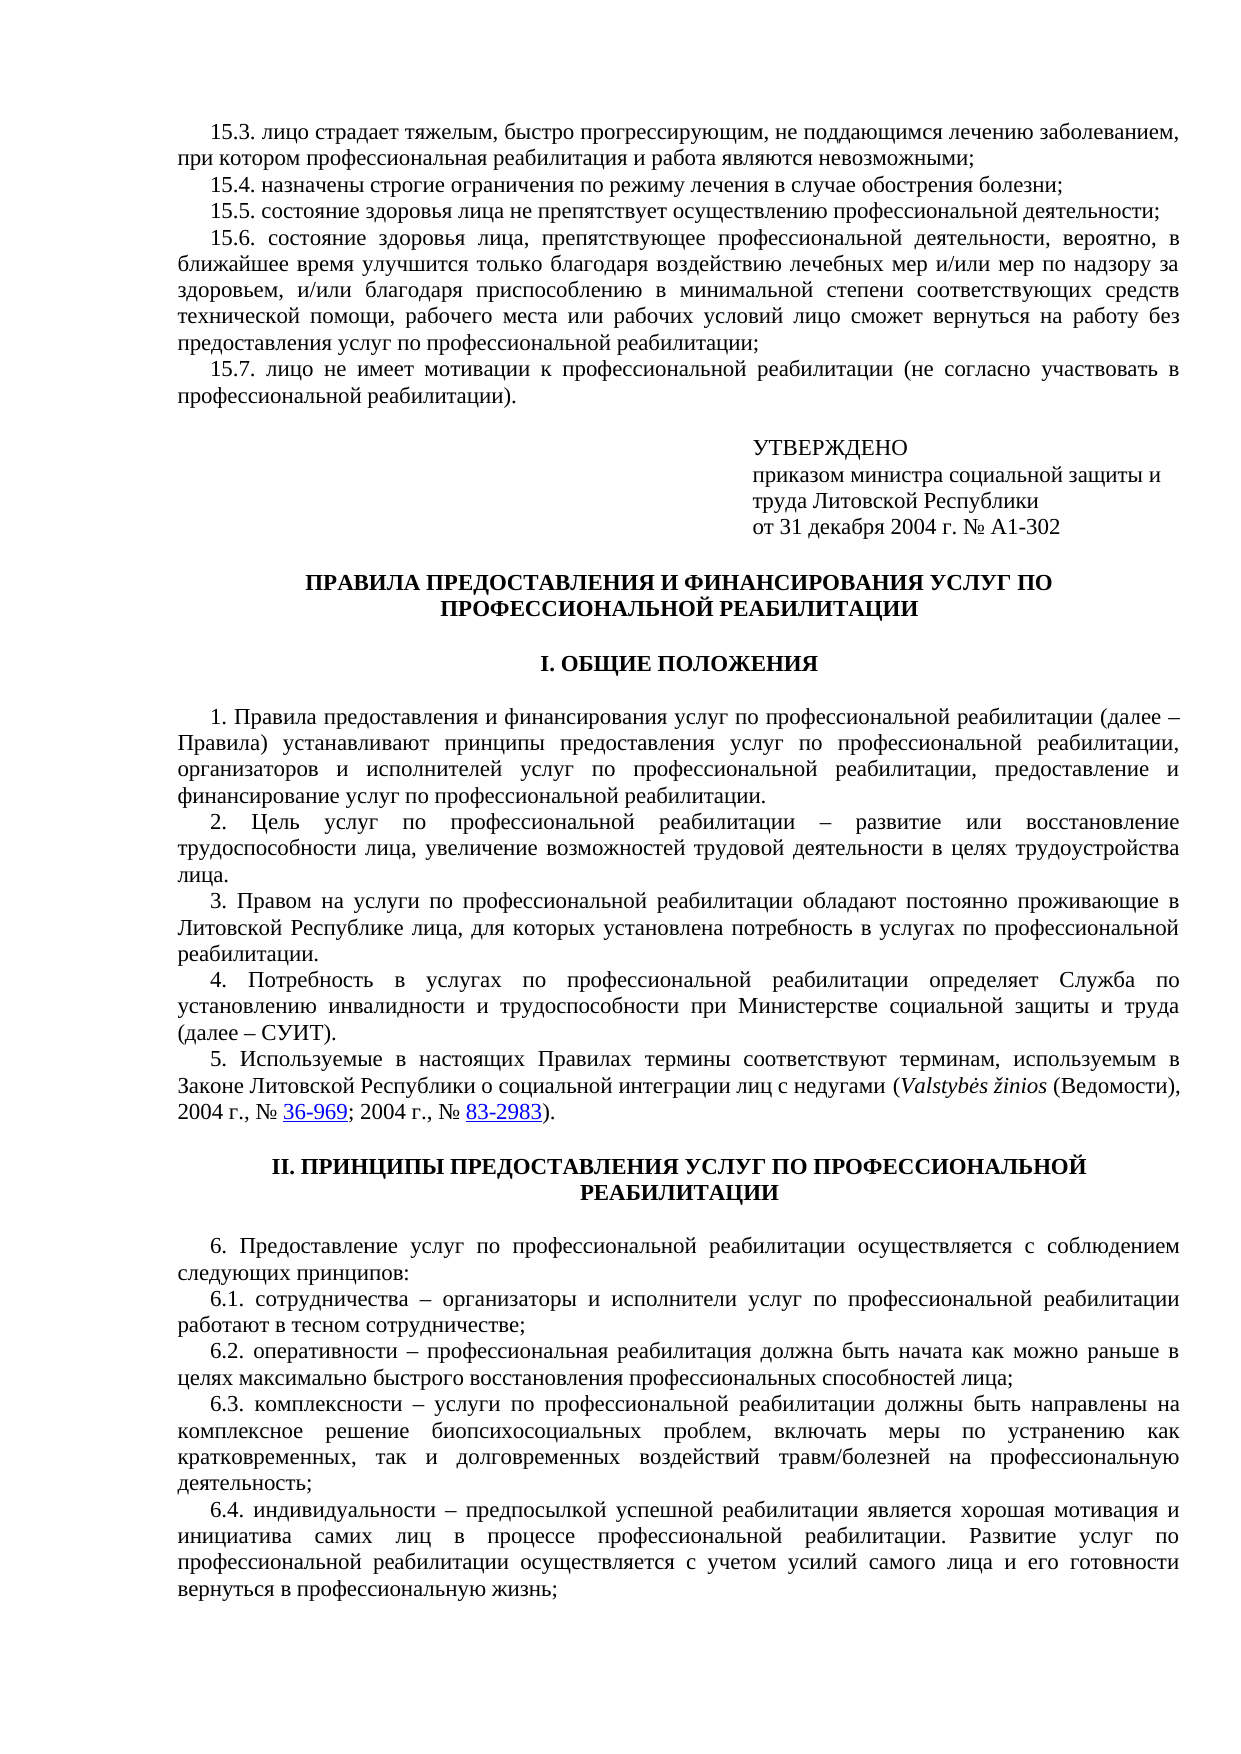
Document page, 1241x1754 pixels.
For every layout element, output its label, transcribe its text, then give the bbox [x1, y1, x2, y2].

text 5. Используемые в настоящих Правилах термины соответствуют терминам, используемым в Законе Литовской Республики о социальной интеграции лиц с недугами (Valstybės žinios (Ведомости), 2004 г., № 36-969; 2004 г., № 83-2983). [177, 1045, 1181, 1124]
text от 31 декабря 2004 г. № A1-302 [752, 513, 1181, 540]
text 1. Правила предоставления и финансирования услуг по профессиональной реабилитации (далее – Правила) устанавливают принципы предоставления услуг по профессиональной реабилитации, организаторов и исполнителей услуг по профессиональной реабилитации, предоставление и финансирование услуг по профессиональной реабилитации. [177, 703, 1181, 808]
text II. ПРИНЦИПЫ ПРЕДОСТАВЛЕНИЯ УСЛУГ ПО ПРОФЕССИОНАЛЬНОЙ РЕАБИЛИТАЦИИ [177, 1153, 1181, 1206]
text 6.4. индивидуальности – предпосылкой успешной реабилитации является хорошая мотивация и инициатива самих лиц в процессе профессиональной реабилитации. Развитие услуг по профессиональной реабилитации осуществляется с учетом усилий самого лица и его готовности вернуться в профессиональную жизнь; [177, 1496, 1181, 1601]
text 6.3. комплексности – услуги по профессиональной реабилитации должны быть направлены на комплексное решение биопсихосоциальных проблем, включать меры по устранению как кратковременных, так и долговременных воздействий травм/болезней на профессиональную деятельность; [177, 1390, 1181, 1496]
text 15.6. состояние здоровья лица, препятствующее профессиональной деятельности, вероятно, в ближайшее время улучшится только благодаря воздействию лечебных мер и/или мер по надзору за здоровьем, и/или благодаря приспособлению в минимальной степени соответствующих средств технической помощи, рабочего места или рабочих условий лицо сможет вернуться на работу без предоставления услуг по профессиональной реабилитации; [177, 223, 1181, 355]
text 6. Предоставление услуг по профессиональной реабилитации осуществляется с соблюдением следующих принципов: [177, 1232, 1181, 1285]
text 2. Цель услуг по профессиональной реабилитации – развитие или восстановление трудоспособности лица, увеличение возможностей трудовой деятельности в целях трудоустройства лица. [177, 808, 1181, 887]
text приказом министра социальной защиты и труда Литовской Республики [752, 461, 1181, 513]
text 15.4. назначены строгие ограничения по режиму лечения в случае обострения болезни; [177, 171, 1181, 197]
text 4. Потребность в услугах по профессиональной реабилитации определяет Служба по установлению инвалидности и трудоспособности при Министерстве социальной защиты и труда (далее – СУИТ). [177, 966, 1181, 1045]
text 15.5. состояние здоровья лица не препятствует осуществлению профессиональной деятельности; [177, 197, 1181, 223]
text 3. Правом на услуги по профессиональной реабилитации обладают постоянно проживающие в Литовской Республике лица, для которых установлена потребность в услугах по профессиональной реабилитации. [177, 887, 1181, 966]
text УТВЕРЖДЕНО [752, 434, 1181, 461]
text ПРАВИЛА ПРЕДОСТАВЛЕНИЯ И ФИНАНСИРОВАНИЯ УСЛУГ ПО ПРОФЕССИОНАЛЬНОЙ РЕАБИЛИТАЦИИ [177, 568, 1181, 621]
text 15.3. лицо страдает тяжелым, быстро прогрессирующим, не поддающимся лечению заболеванием, при котором профессиональная реабилитация и работа являются невозможными; [177, 118, 1181, 171]
text 6.1. сотрудничества – организаторы и исполнители услуг по профессиональной реабилитации работают в тесном сотрудничестве; [177, 1285, 1181, 1338]
text I. ОБЩИЕ ПОЛОЖЕНИЯ [177, 650, 1181, 676]
text 6.2. оперативности – профессиональная реабилитация должна быть начата как можно раньше в целях максимально быстрого восстановления профессиональных способностей лица; [177, 1338, 1181, 1390]
text 15.7. лицо не имеет мотивации к профессиональной реабилитации (не согласно участвовать в профессиональной реабилитации). [177, 355, 1181, 408]
